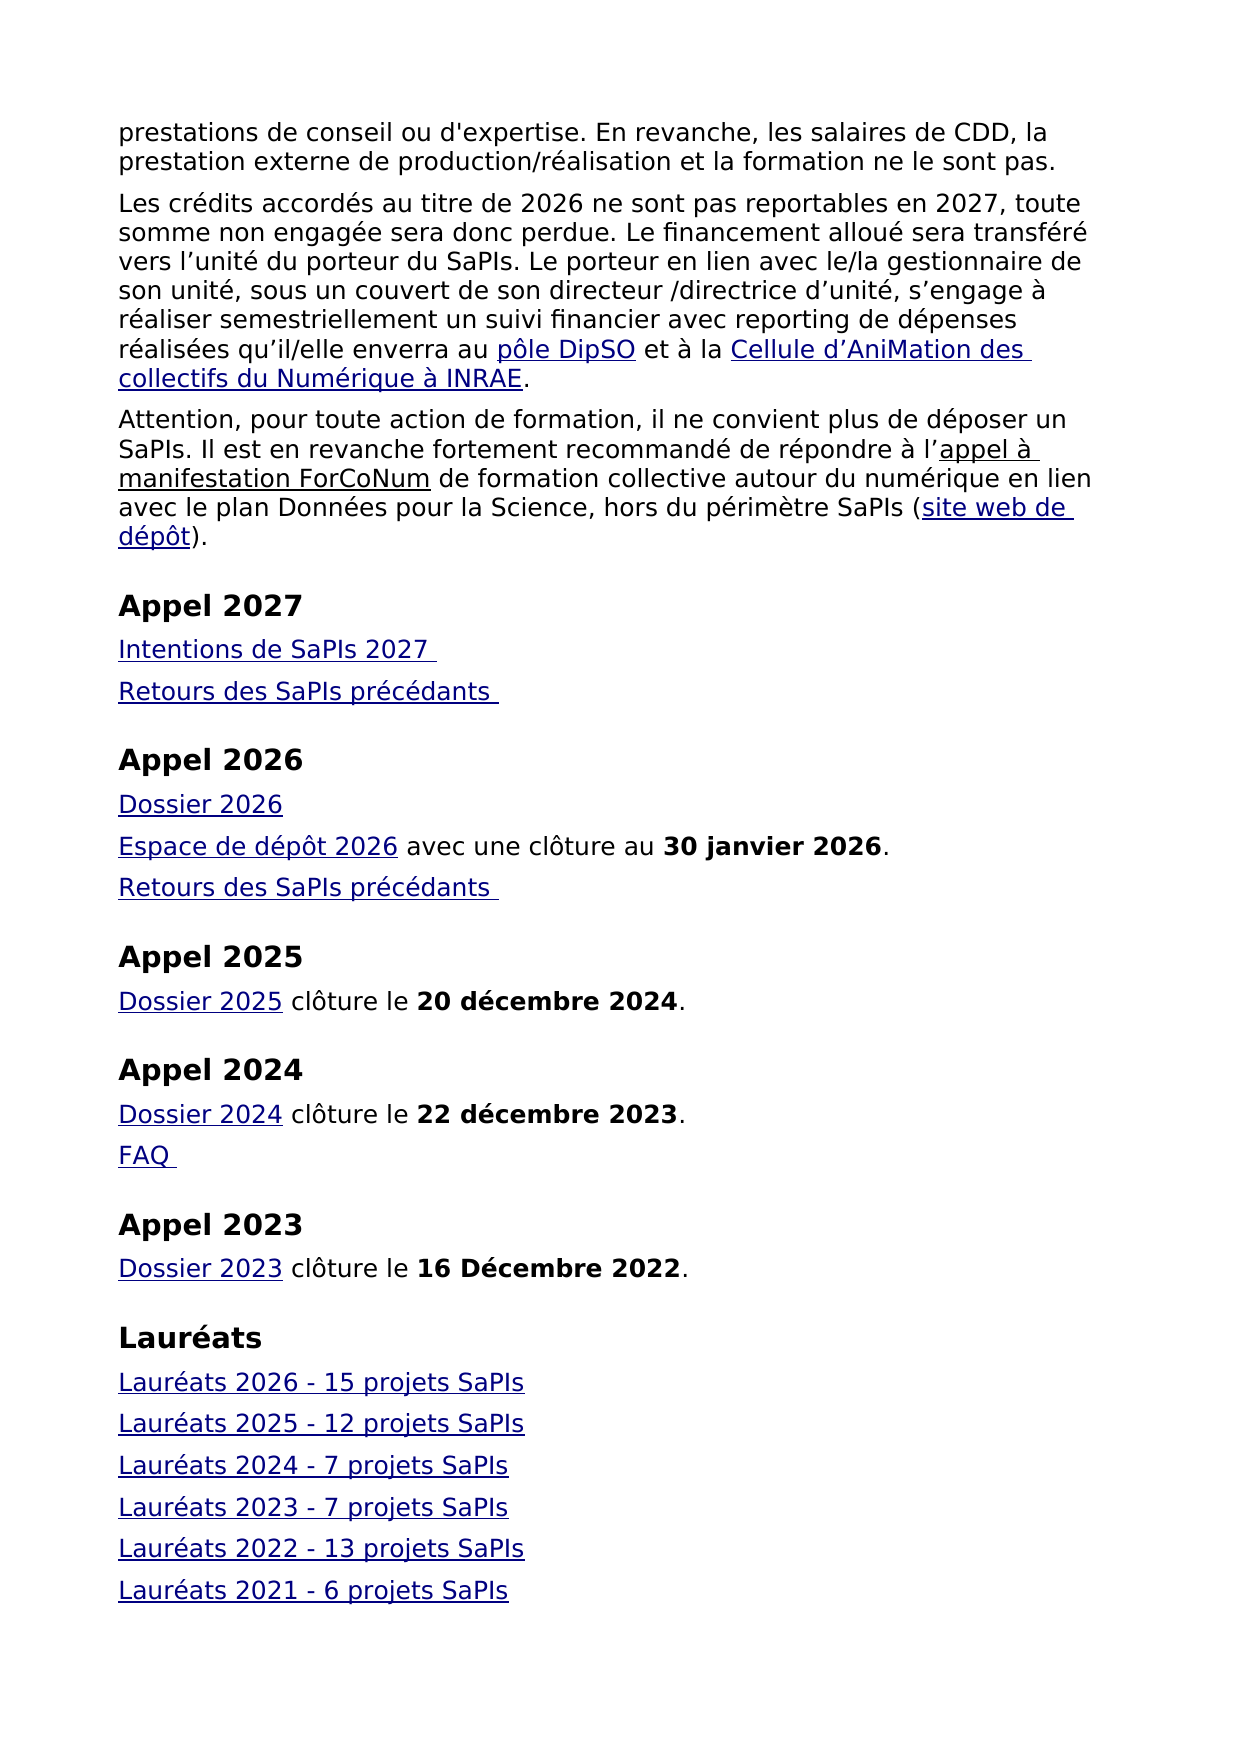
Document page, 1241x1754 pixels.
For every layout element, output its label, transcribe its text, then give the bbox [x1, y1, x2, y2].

text Lauréats 2025 - 12 projets SaPIs [118, 1409, 1122, 1438]
text Les crédits accordés au titre de 2026 ne sont pas reportables en 2027, toute somme non engagée sera donc perdue. Le financement alloué sera transféré vers l’unité du porteur du SaPIs. Le porteur en lien avec le/la gestionnaire de son unité, sous un couvert de son directeur /directrice d’unité, s’engage à réaliser semestriellement un suivi financier avec reporting de dépenses réalisées qu’il/elle enverra au pôle DipSO et à la Cellule d’AniMation des collectifs du Numérique à INRAE. [118, 189, 1122, 393]
text Lauréats 2022 - 13 projets SaPIs [118, 1534, 1122, 1563]
subtitle Lauréats [118, 1321, 1122, 1355]
text Dossier 2025 clôture le 20 décembre 2024. [118, 987, 1122, 1016]
text Lauréats 2023 - 7 projets SaPIs [118, 1493, 1122, 1522]
text prestations de conseil ou d'expertise. En revanche, les salaires de CDD, la prestation externe de production/réalisation et la formation ne le sont pas. [118, 118, 1122, 176]
subtitle Appel 2025 [118, 940, 1122, 974]
text Attention, pour toute action de formation, il ne convient plus de déposer un SaPIs. Il est en revanche fortement recommandé de répondre à l’appel à manifestation ForCoNum de formation collective autour du numérique en lien avec le plan Données pour la Science, hors du périmètre SaPIs (site web de dépôt). [118, 406, 1122, 551]
text Retours des SaPIs précédants [118, 677, 1122, 706]
text Lauréats 2024 - 7 projets SaPIs [118, 1451, 1122, 1480]
text Dossier 2023 clôture le 16 Décembre 2022. [118, 1254, 1122, 1284]
text Retours des SaPIs précédants [118, 873, 1122, 903]
subtitle Appel 2027 [118, 589, 1122, 623]
text Lauréats 2021 - 6 projets SaPIs [118, 1576, 1122, 1605]
text Espace de dépôt 2026 avec une clôture au 30 janvier 2026. [118, 832, 1122, 861]
text Intentions de SaPIs 2027 [118, 635, 1122, 664]
text Dossier 2026 [118, 790, 1122, 819]
subtitle Appel 2023 [118, 1208, 1122, 1242]
text Lauréats 2026 - 15 projets SaPIs [118, 1368, 1122, 1397]
text Dossier 2024 clôture le 22 décembre 2023. [118, 1100, 1122, 1129]
subtitle Appel 2026 [118, 744, 1122, 778]
text FAQ [118, 1141, 1122, 1171]
subtitle Appel 2024 [118, 1053, 1122, 1087]
